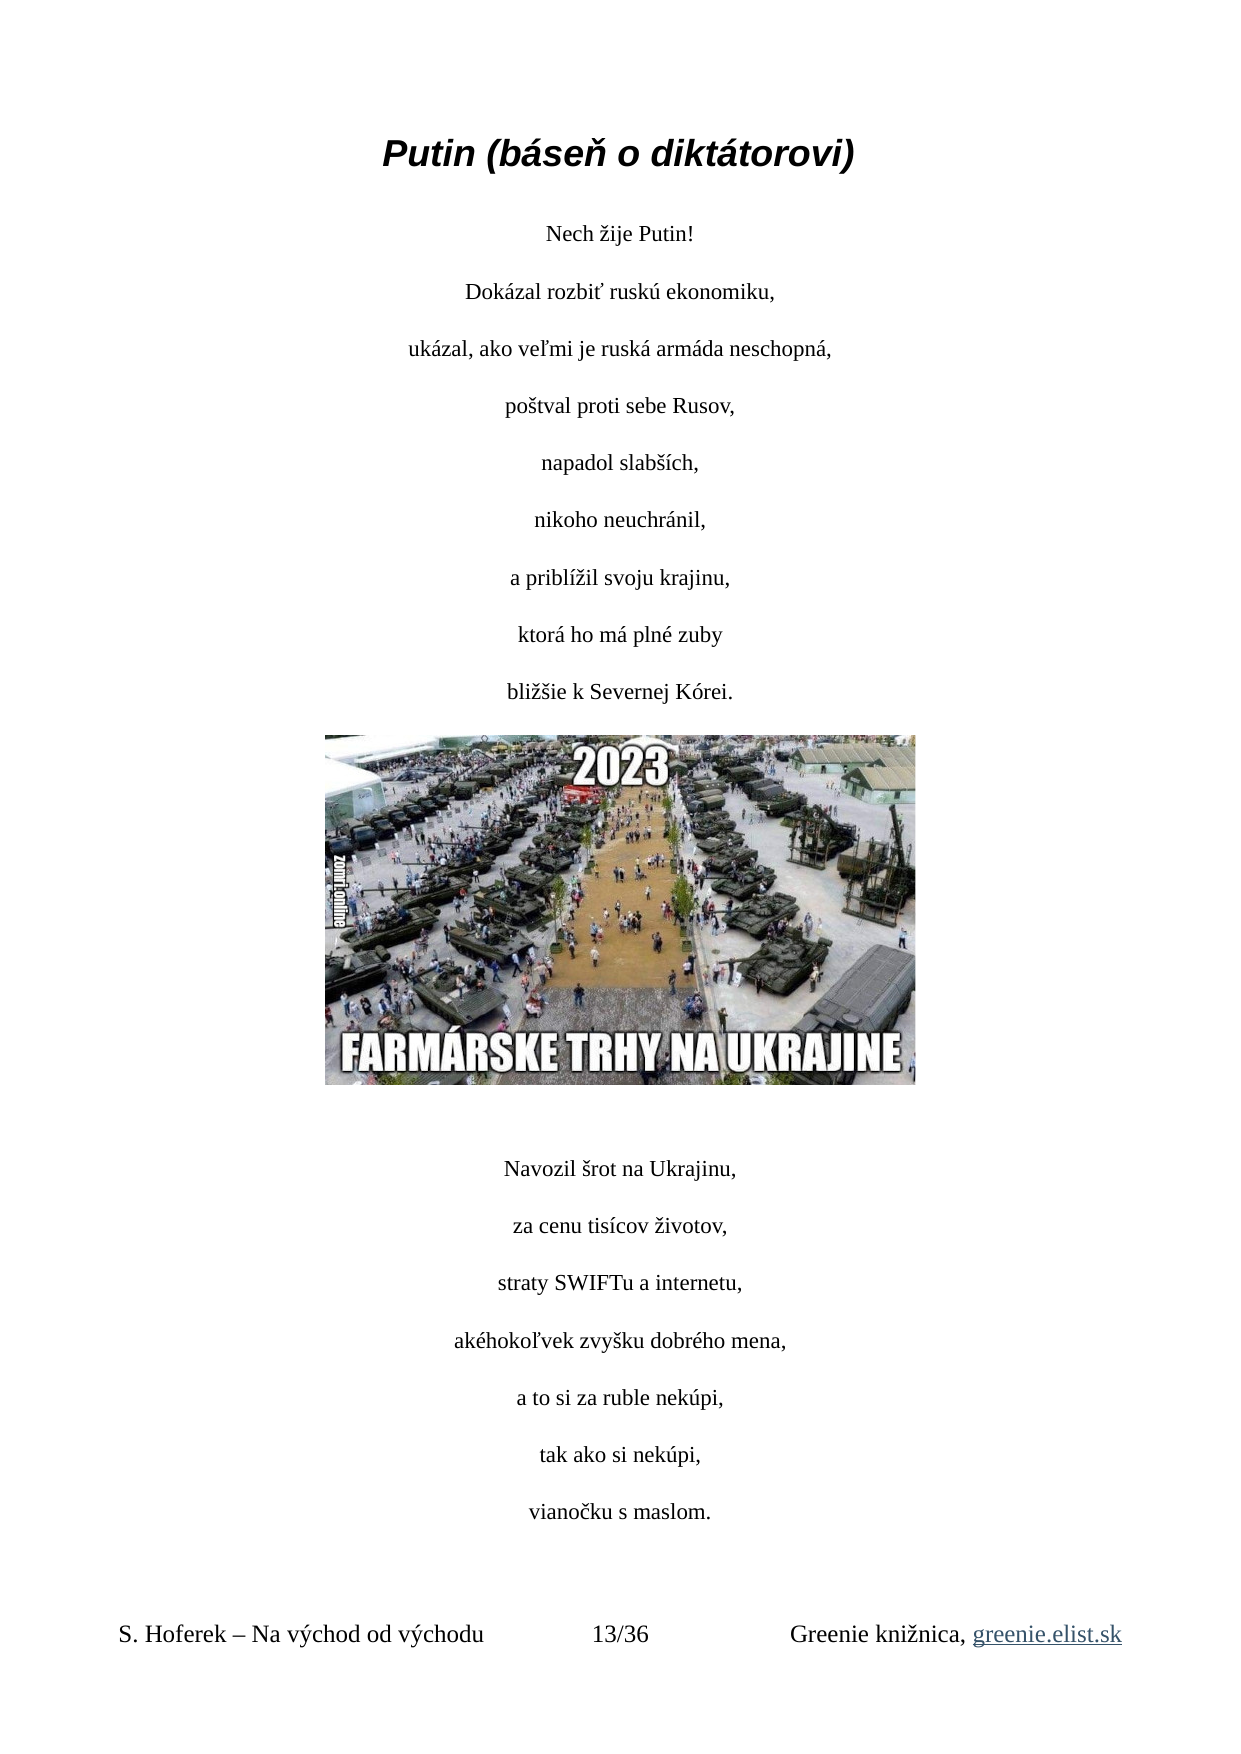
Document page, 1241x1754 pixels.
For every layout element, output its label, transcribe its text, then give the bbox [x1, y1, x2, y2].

text ukázal, ako veľmi je ruská armáda neschopná, [106, 335, 1134, 361]
text nikoho neuchránil, [106, 506, 1134, 533]
text vianočku s maslom. [106, 1498, 1134, 1524]
text a priblížil svoju krajinu, [106, 564, 1134, 590]
text a to si za ruble nekúpi, [106, 1384, 1134, 1410]
text napadol slabších, [106, 449, 1134, 476]
subtitle Putin (báseň o diktátorovi) [106, 131, 1134, 174]
text akéhokoľvek zvyšku dobrého mena, [106, 1327, 1134, 1353]
text tak ako si nekúpi, [106, 1441, 1134, 1467]
text Nech žije Putin! [106, 221, 1134, 247]
text Dokázal rozbiť ruskú ekonomiku, [106, 278, 1134, 304]
text straty SWIFTu a internetu, [106, 1269, 1134, 1296]
text Navozil šrot na Ukrajinu, [106, 1155, 1134, 1181]
text ktorá ho má plné zuby [106, 621, 1134, 647]
text za cenu tisícov životov, [106, 1212, 1134, 1239]
text poštval proti sebe Rusov, [106, 392, 1134, 418]
text bližšie k Severnej Kórei. [106, 678, 1134, 704]
picture [325, 735, 916, 1085]
